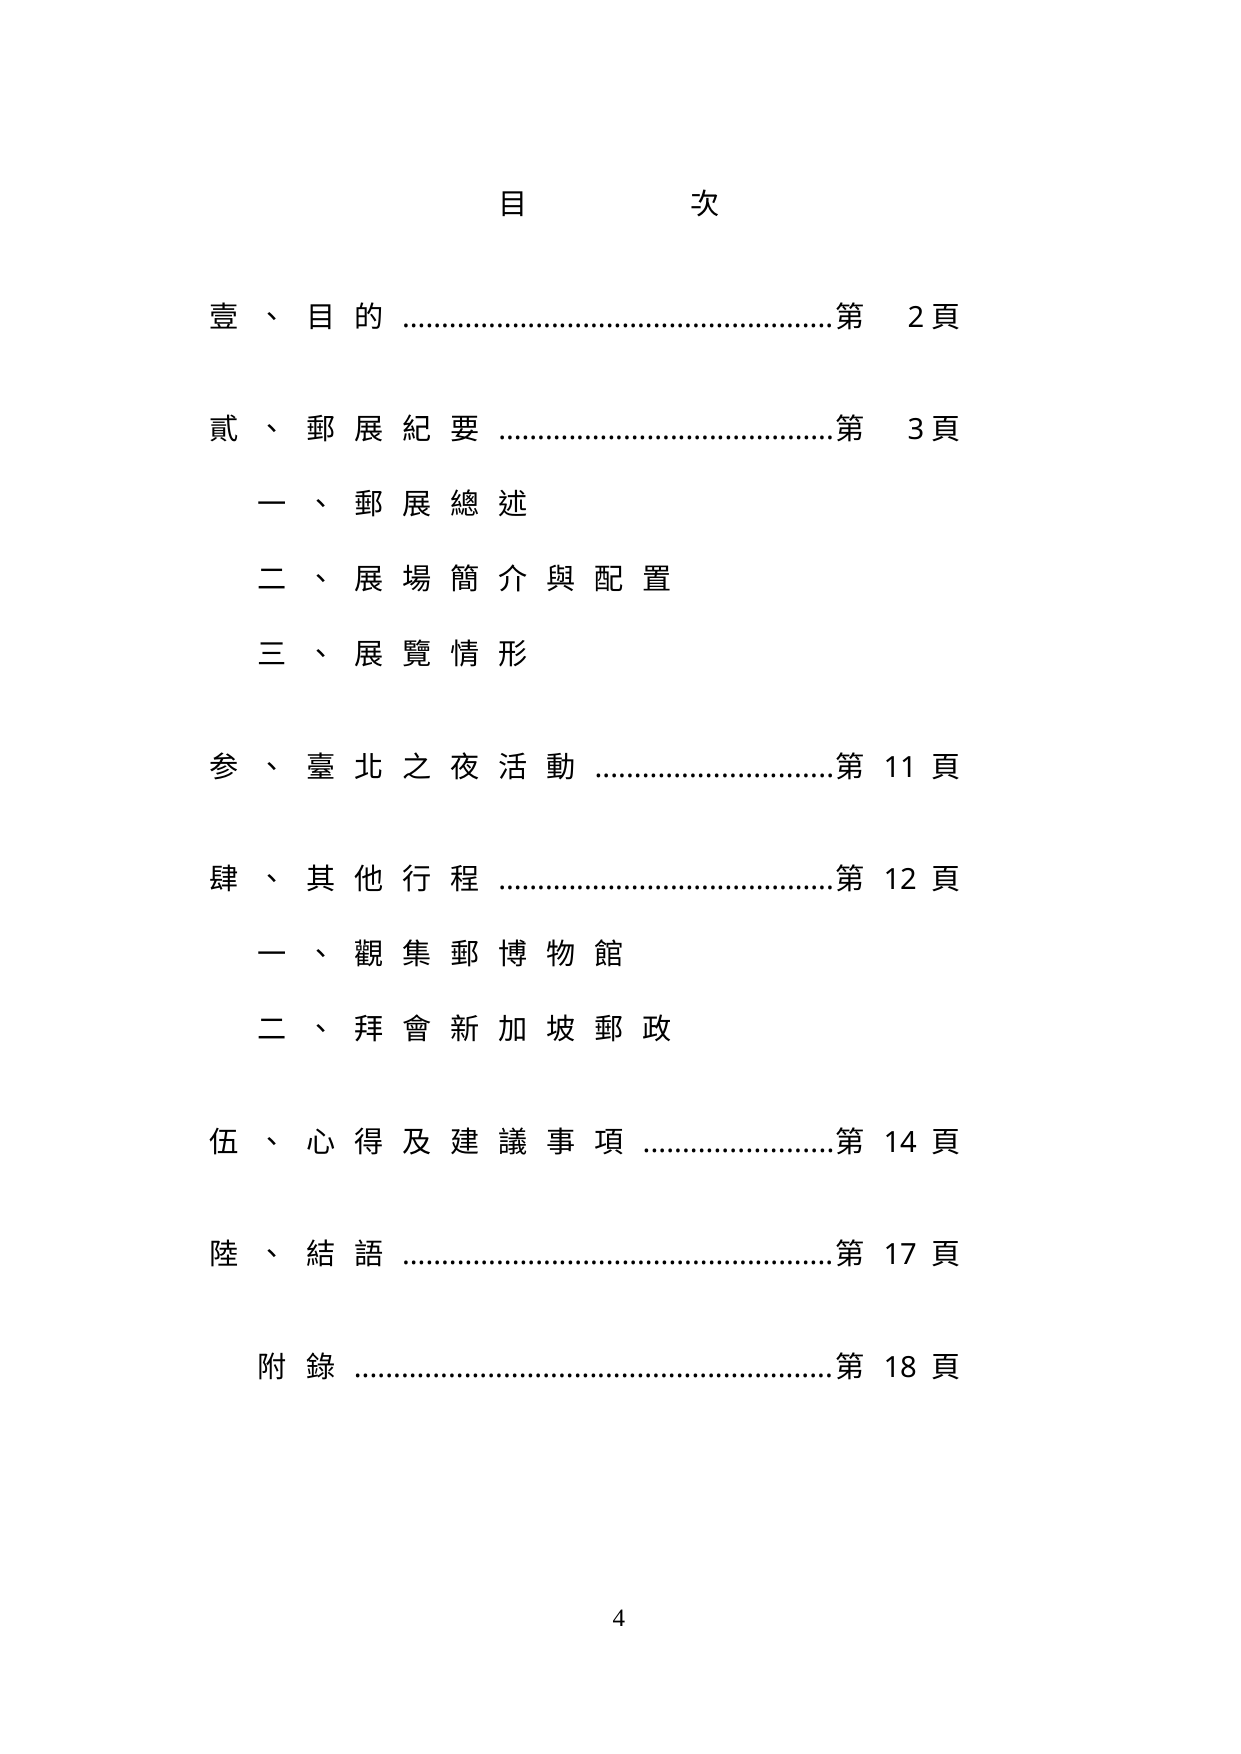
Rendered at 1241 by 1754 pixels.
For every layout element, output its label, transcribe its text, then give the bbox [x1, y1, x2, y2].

text 二、拜會新加坡郵政 [234, 989, 1124, 1064]
text 肆、其他行程 第12頁 [186, 839, 1124, 914]
text 三、展覽情形 [234, 614, 1124, 689]
text 二、展場簡介與配置 [234, 539, 1124, 614]
text 貳、郵展紀要 第 3頁 [186, 389, 1124, 464]
text 参、臺北之夜活動 第11頁 [186, 727, 1124, 802]
text 附錄 第18頁 [137, 1327, 1124, 1402]
text 一、郵展總述 [234, 464, 1124, 539]
text 壹、目的 第 2頁 [186, 277, 1124, 352]
text 伍、心得及建議事項 第14頁 [186, 1102, 1124, 1177]
text 陸、結語 第17頁 [186, 1214, 1124, 1289]
text 一、觀集郵博物館 [234, 914, 1124, 989]
text 目 次 [113, 164, 1124, 239]
